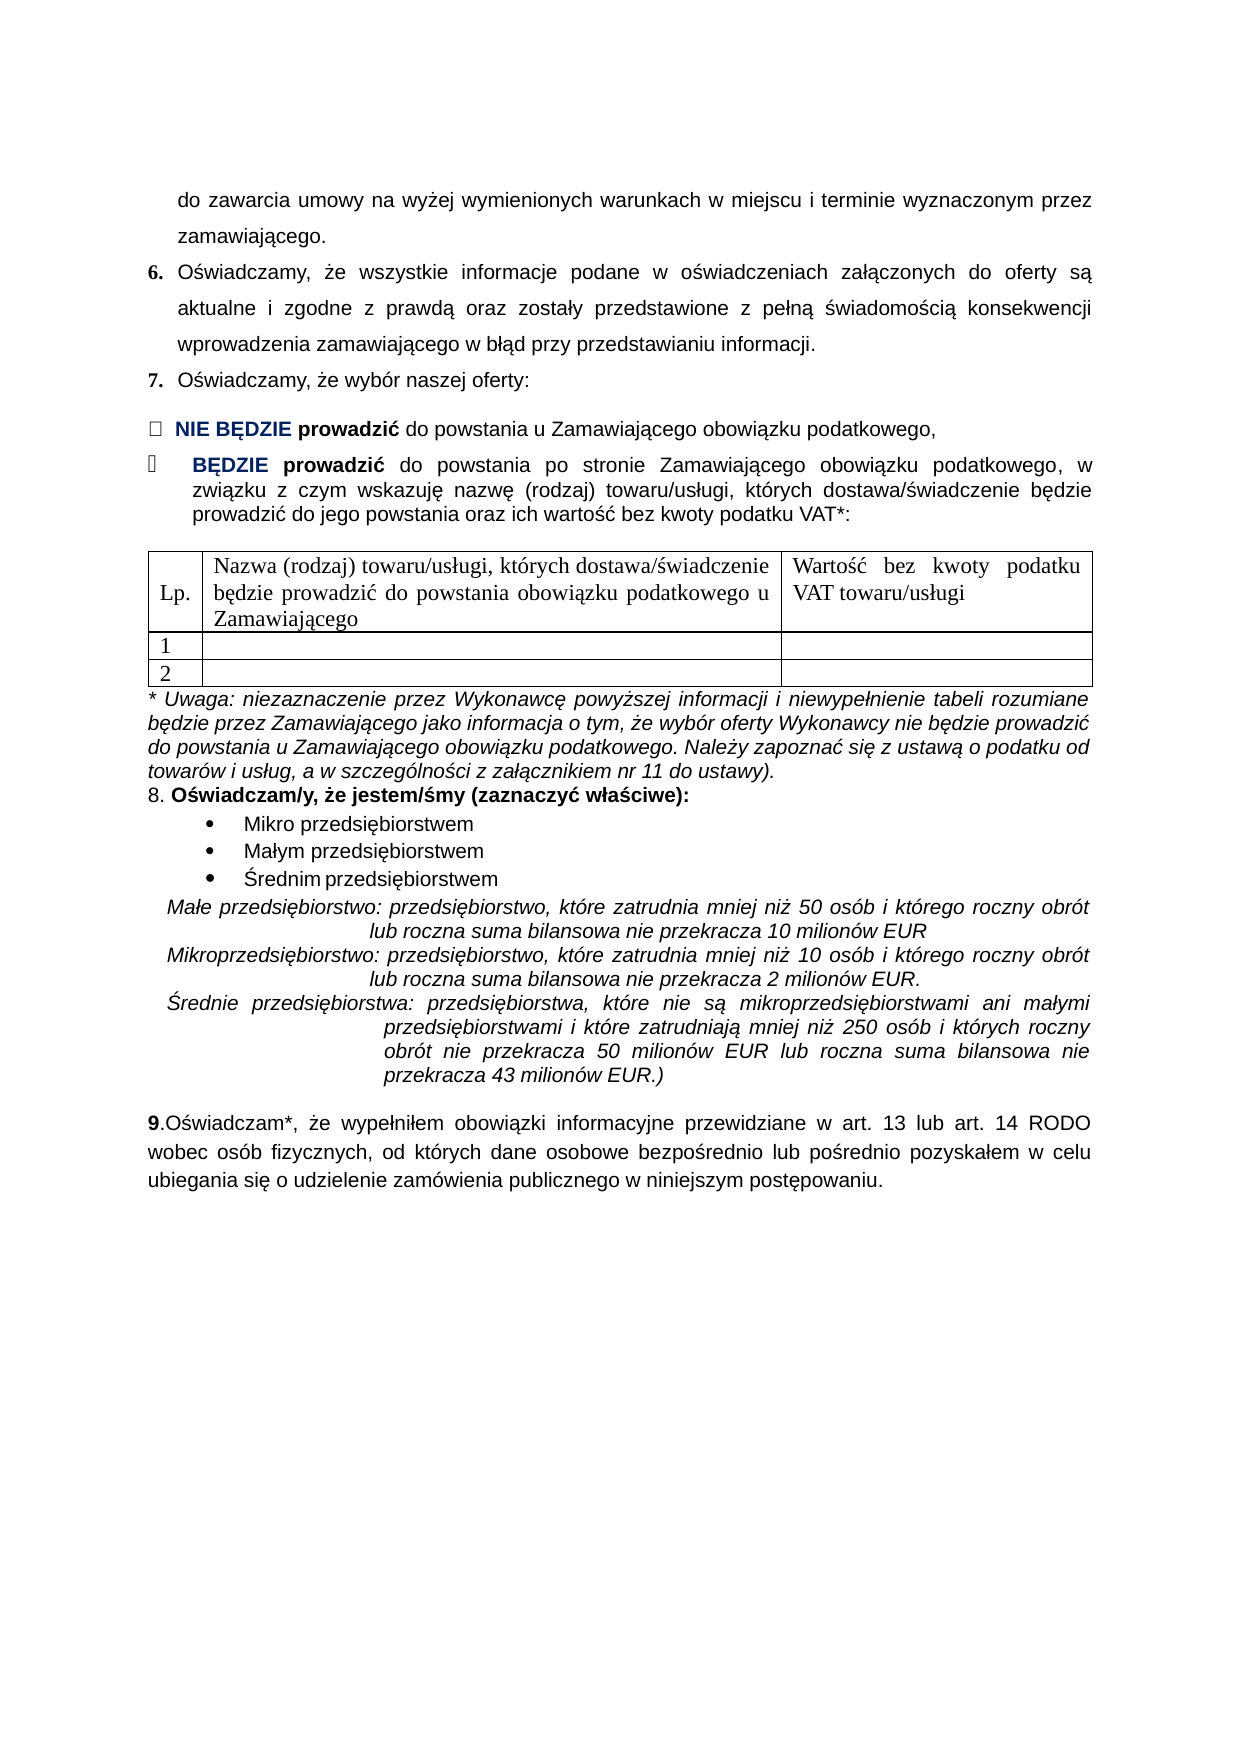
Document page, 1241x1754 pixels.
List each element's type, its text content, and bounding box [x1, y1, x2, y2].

table_header Lp. [149, 552, 202, 631]
text * Uwaga: niezaznaczenie przez Wykonawcę powyższej informacji i niewypełnienie tabeli rozumiane będzie przez Zamawiającego jako informacja o tym, że wybór oferty Wykonawcy nie będzie prowadzić do powstania u Zamawiającego obowiązku podatkowego. Należy zapoznać się z ustawą o podatku od towarów i usług, a w szczególności z załącznikiem nr 11 do ustawy). [148, 687, 1092, 783]
list BĘDZIE prowadzić do powstania po stronie Zamawiającego obowiązku podatkowego, w związku z czym wskazuję nazwę (rodzaj) towaru/usługi, których dostawa/świadczenie będzie prowadzić do jego powstania oraz ich wartość bez kwoty podatku VAT*: [148, 453, 1092, 526]
list Oświadczamy, że wszystkie informacje podane w oświadczeniach załączonych do oferty są aktualne i zgodne z prawdą oraz zostały przedstawione z pełną świadomością konsekwencji wprowadzenia zamawiającego w błąd przy przedstawianiu informacji. [148, 260, 1092, 356]
text Średnie przedsiębiorstwa: przedsiębiorstwa, które nie są mikroprzedsiębiorstwami ani małymi przedsiębiorstwami i które zatrudniają mniej niż 250 osób i których roczny obrót nie przekracza 50 milionów EUR lub roczna suma bilansowa nie przekracza 43 milionów EUR.) [167, 991, 1092, 1087]
table_header Wartość bez kwoty podatku VAT towaru/usługi [782, 552, 1092, 631]
table_cell 1 [149, 633, 202, 659]
table_header Nazwa (rodzaj) towaru/usługi, których dostawa/świadczenie będzie prowadzić do powstania obowiązku podatkowego u Zamawiającego [203, 552, 781, 631]
list Oświadczamy, że wybór naszej oferty: [148, 368, 1092, 392]
list Średnim przedsiębiorstwem [206, 867, 1092, 891]
list do zawarcia umowy na wyżej wymienionych warunkach w miejscu i terminie wyznaczonym przez zamawiającego. [148, 188, 1092, 248]
table_cell [203, 633, 781, 659]
table_cell [203, 660, 781, 686]
table_cell 2 [149, 660, 202, 686]
text Mikroprzedsiębiorstwo: przedsiębiorstwo, które zatrudnia mniej niż 10 osób i którego roczny obrót lub roczna suma bilansowa nie przekracza 2 milionów EUR. [167, 943, 1092, 991]
list Mikro przedsiębiorstwem [206, 812, 1092, 836]
text  NIE BĘDZIE prowadzić do powstania u Zamawiającego obowiązku podatkowego, [148, 417, 1092, 441]
text 9.Oświadczam*, że wypełniłem obowiązki informacyjne przewidziane w art. 13 lub art. 14 RODO wobec osób fizycznych, od których dane osobowe bezpośrednio lub pośrednio pozyskałem w celu ubiegania się o udzielenie zamówienia publicznego w niniejszym postępowaniu. [148, 1111, 1092, 1192]
table_cell [782, 660, 1092, 686]
text Małe przedsiębiorstwo: przedsiębiorstwo, które zatrudnia mniej niż 50 osób i którego roczny obrót lub roczna suma bilansowa nie przekracza 10 milionów EUR [167, 895, 1092, 943]
list Małym przedsiębiorstwem [206, 839, 1092, 863]
table_cell [782, 633, 1092, 659]
text 8. Oświadczam/y, że jestem/śmy (zaznaczyć właściwe): [148, 783, 1092, 807]
